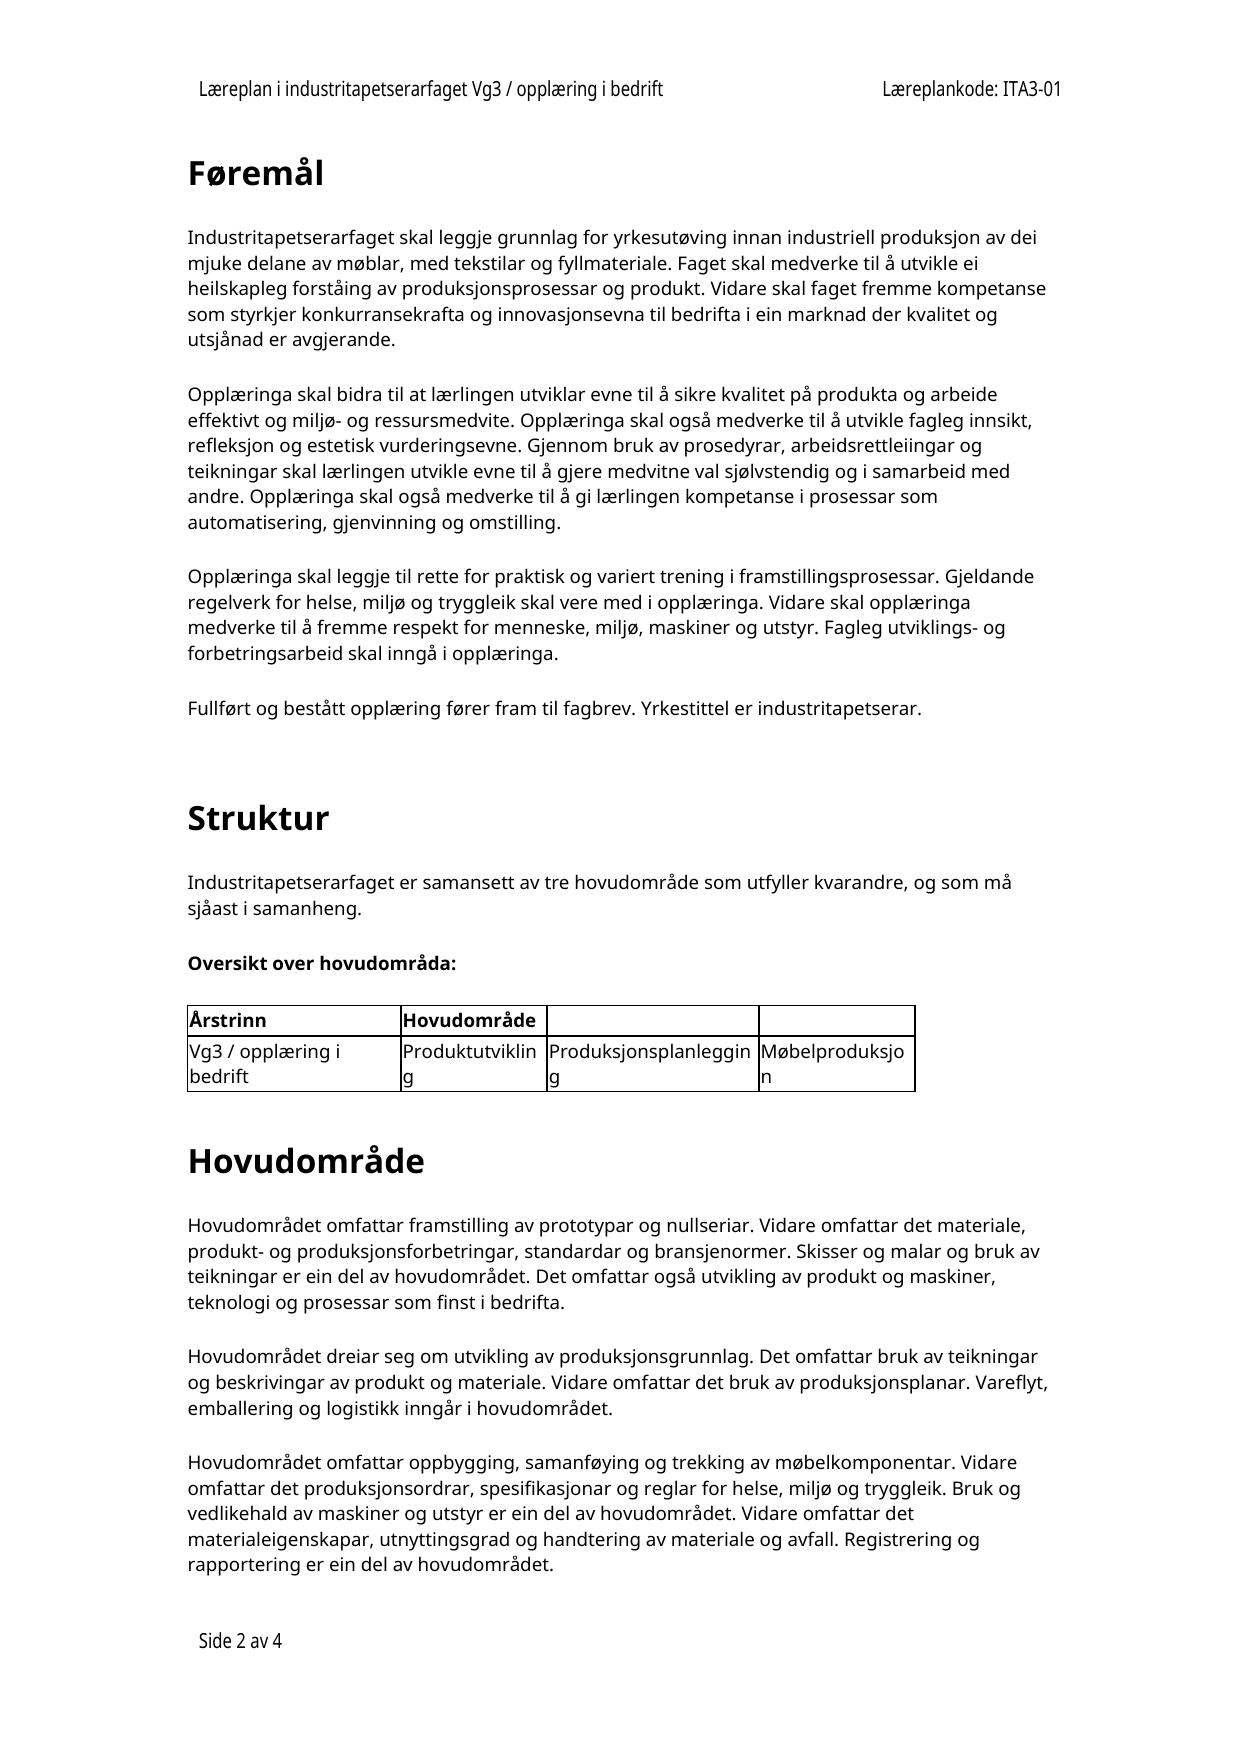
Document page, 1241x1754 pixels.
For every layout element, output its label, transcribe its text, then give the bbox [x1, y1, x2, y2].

subtitle Føremål [333, 150, 1053, 195]
text Hovudområdet dreiar seg om utvikling av produksjonsgrunnlag. Det omfattar bruk av teikningar og beskrivingar av produkt og materiale. Vidare omfattar det bruk av produksjonsplanar. Vareflyt, emballering og logistikk inngår i hovudområdet. [613, 1344, 1053, 1420]
text Hovudområdet omfattar oppbygging, samanføying og trekking av møbelkomponentar. Vidare omfattar det produksjonsordrar, spesifikasjonar og reglar for helse, miljø og tryggleik. Bruk og vedlikehald av maskiner og utstyr er ein del av hovudområdet. Vidare omfattar det materialeigenskapar, utnyttingsgrad og handtering av materiale og avfall. Registrering og rapportering er ein del av hovudområdet. [187, 1449, 1053, 1577]
text Oversikt over hovudområda: [461, 950, 1053, 975]
text Industritapetserarfaget skal leggje grunnlag for yrkesutøving innan industriell produksjon av dei mjuke delane av møblar, med tekstilar og fyllmateriale. Faget skal medverke til å utvikle ei heilskapleg forståing av produksjonsprosessar og produkt. Vidare skal faget fremme kompetanse som styrkjer konkurransekrafta og innovasjonsevna til bedrifta i ein marknad der kvalitet og utsjånad er avgjerande. [187, 224, 1053, 352]
text Industritapetserarfaget er samansett av tre hovudområde som utfyller kvarandre, og som må sjåast i samanheng. [187, 869, 1053, 921]
text Hovudområdet omfattar framstilling av prototypar og nullseriar. Vidare omfattar det materiale, produkt- og produksjonsforbetringar, standardar og bransjenormer. Skisser og malar og bruk av teikningar er ein del av hovudområdet. Det omfattar også utvikling av produkt og maskiner, teknologi og prosessar som finst i bedrifta. [565, 1213, 1053, 1315]
text Opplæringa skal bidra til at lærlingen utviklar evne til å sikre kvalitet på produkta og arbeide effektivt og miljø- og ressursmedvite. Opplæringa skal også medverke til å utvikle fagleg innsikt, refleksjon og estetisk vurderingsevne. Gjennom bruk av prosedyrar, arbeidsrettleiingar og teikningar skal lærlingen utvikle evne til å gjere medvitne val sjølvstendig og i samarbeid med andre. Opplæringa skal også medverke til å gi lærlingen kompetanse i prosessar som automatisering, gjenvinning og omstilling. [187, 381, 1053, 534]
text Fullført og bestått opplæring fører fram til fagbrev. Yrkestittel er industritapetserar. [922, 695, 1053, 720]
subtitle Struktur [187, 749, 1053, 840]
text Opplæringa skal leggje til rette for praktisk og variert trening i framstillingsprosessar. Gjeldande regelverk for helse, miljø og tryggleik skal vere med i opplæringa. Vidare skal opplæringa medverke til å fremme respekt for menneske, miljø, maskiner og utstyr. Fagleg utviklings- og forbetringsarbeid skal inngå i opplæringa. [564, 564, 1053, 666]
subtitle Hovudområde [434, 1093, 1053, 1183]
